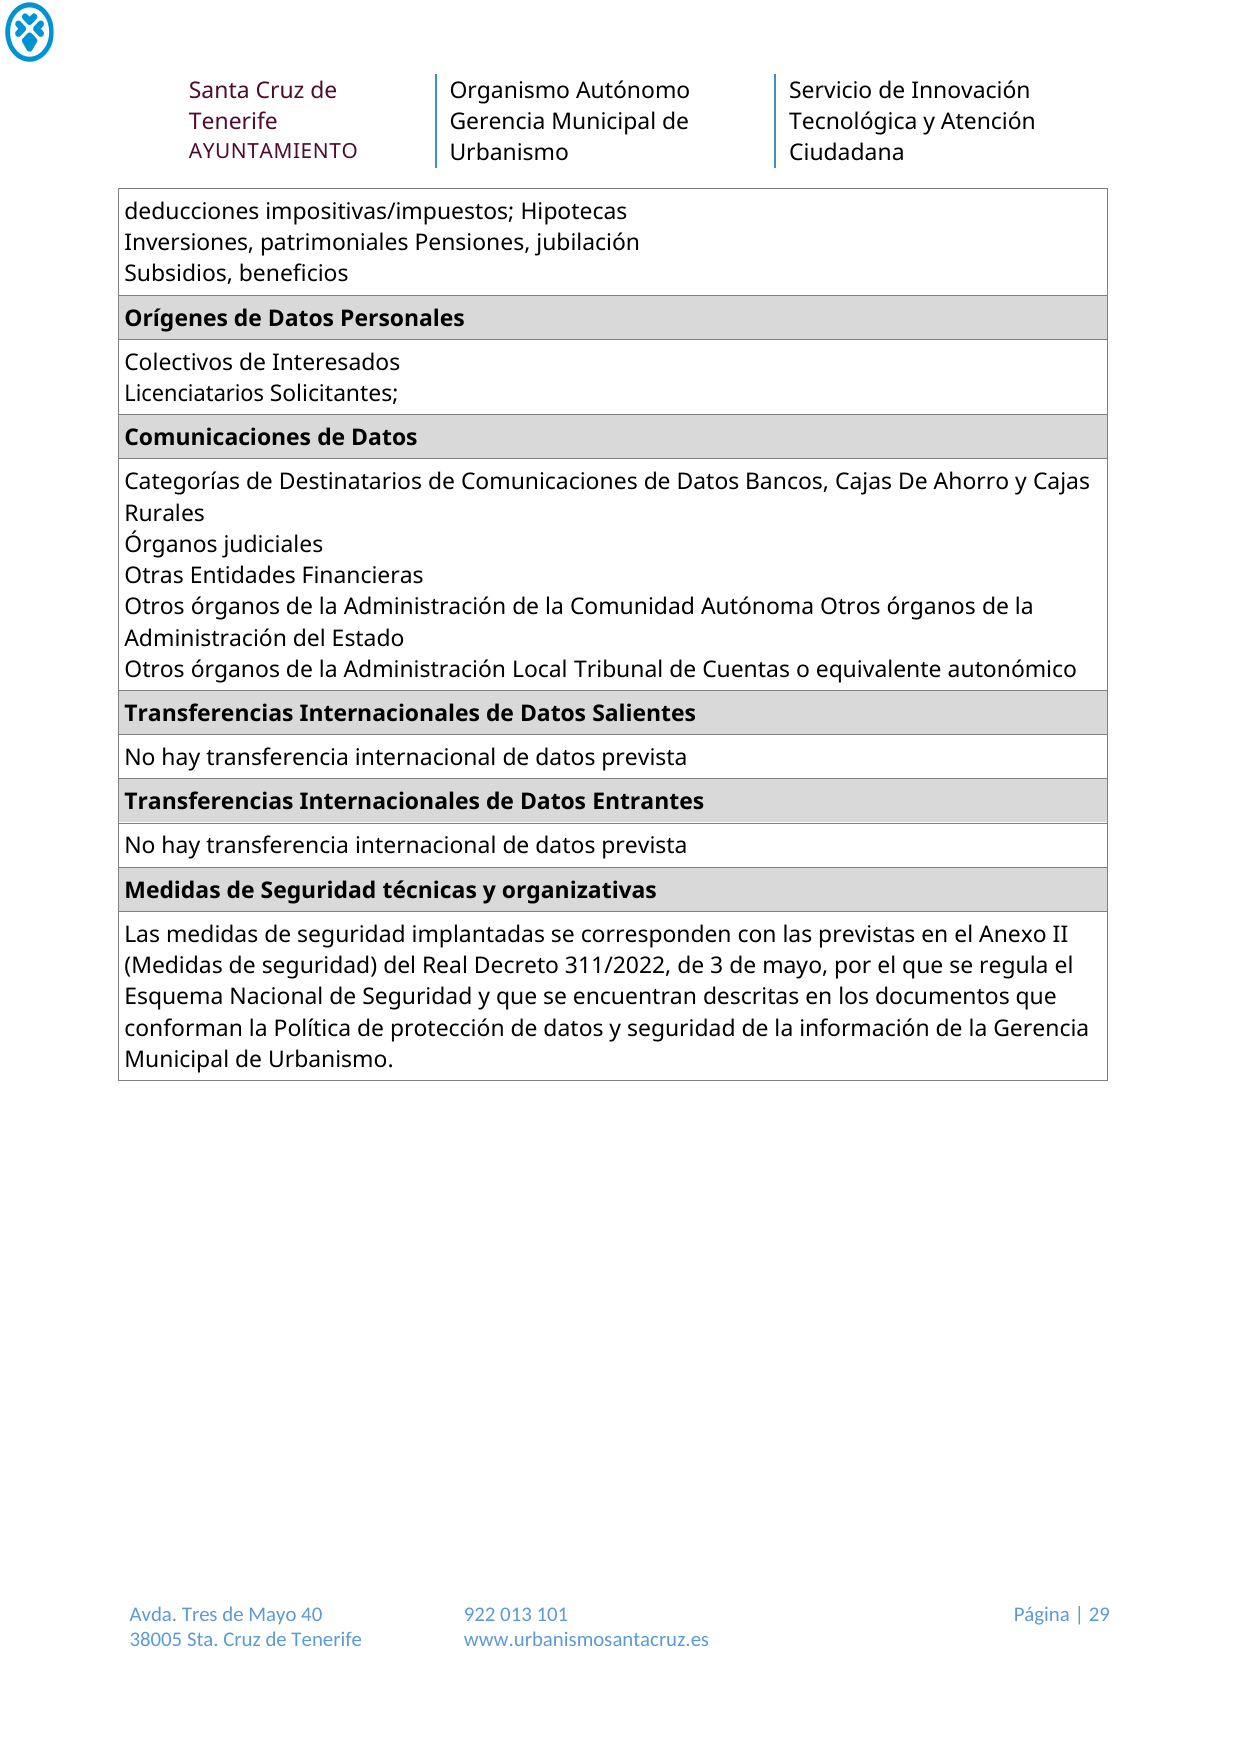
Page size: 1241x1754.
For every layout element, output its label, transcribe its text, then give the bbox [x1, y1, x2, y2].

table_cell Medidas de Seguridad técnicas y organizativas [119, 868, 1107, 911]
table_cell No hay transferencia internacional de datos prevista [119, 735, 1107, 778]
table_cell Comunicaciones de Datos [119, 415, 1107, 458]
table_cell Orígenes de Datos Personales [119, 296, 1107, 339]
table_cell Colectivos de Interesados Licenciatarios Solicitantes; [119, 340, 1107, 414]
table_cell No hay transferencia internacional de datos prevista [119, 824, 1107, 867]
table_cell Categorías de Destinatarios de Comunicaciones de Datos Bancos, Cajas De Ahorro y Cajas Rurales Órganos judiciales Otras Entidades Financieras Otros órganos de la Administración de la Comunidad Autónoma Otros órganos de la Administración del Estado Otros órganos de la Administración Local Tribunal de Cuentas o equivalente autonómico [119, 459, 1107, 690]
table_cell Transferencias Internacionales de Datos Entrantes [119, 779, 1107, 822]
table_cell Las medidas de seguridad implantadas se corresponden con las previstas en el Anexo II (Medidas de seguridad) del Real Decreto 311/2022, de 3 de mayo, por el que se regula el Esquema Nacional de Seguridad y que se encuentran descritas en los documentos que conforman la Política de protección de datos y seguridad de la información de la Gerencia Municipal de Urbanismo. [119, 912, 1107, 1080]
table_cell deducciones impositivas/impuestos; Hipotecas Inversiones, patrimoniales Pensiones, jubilación Subsidios, beneficios [119, 189, 1107, 294]
table_cell Transferencias Internacionales de Datos Salientes [119, 691, 1107, 734]
